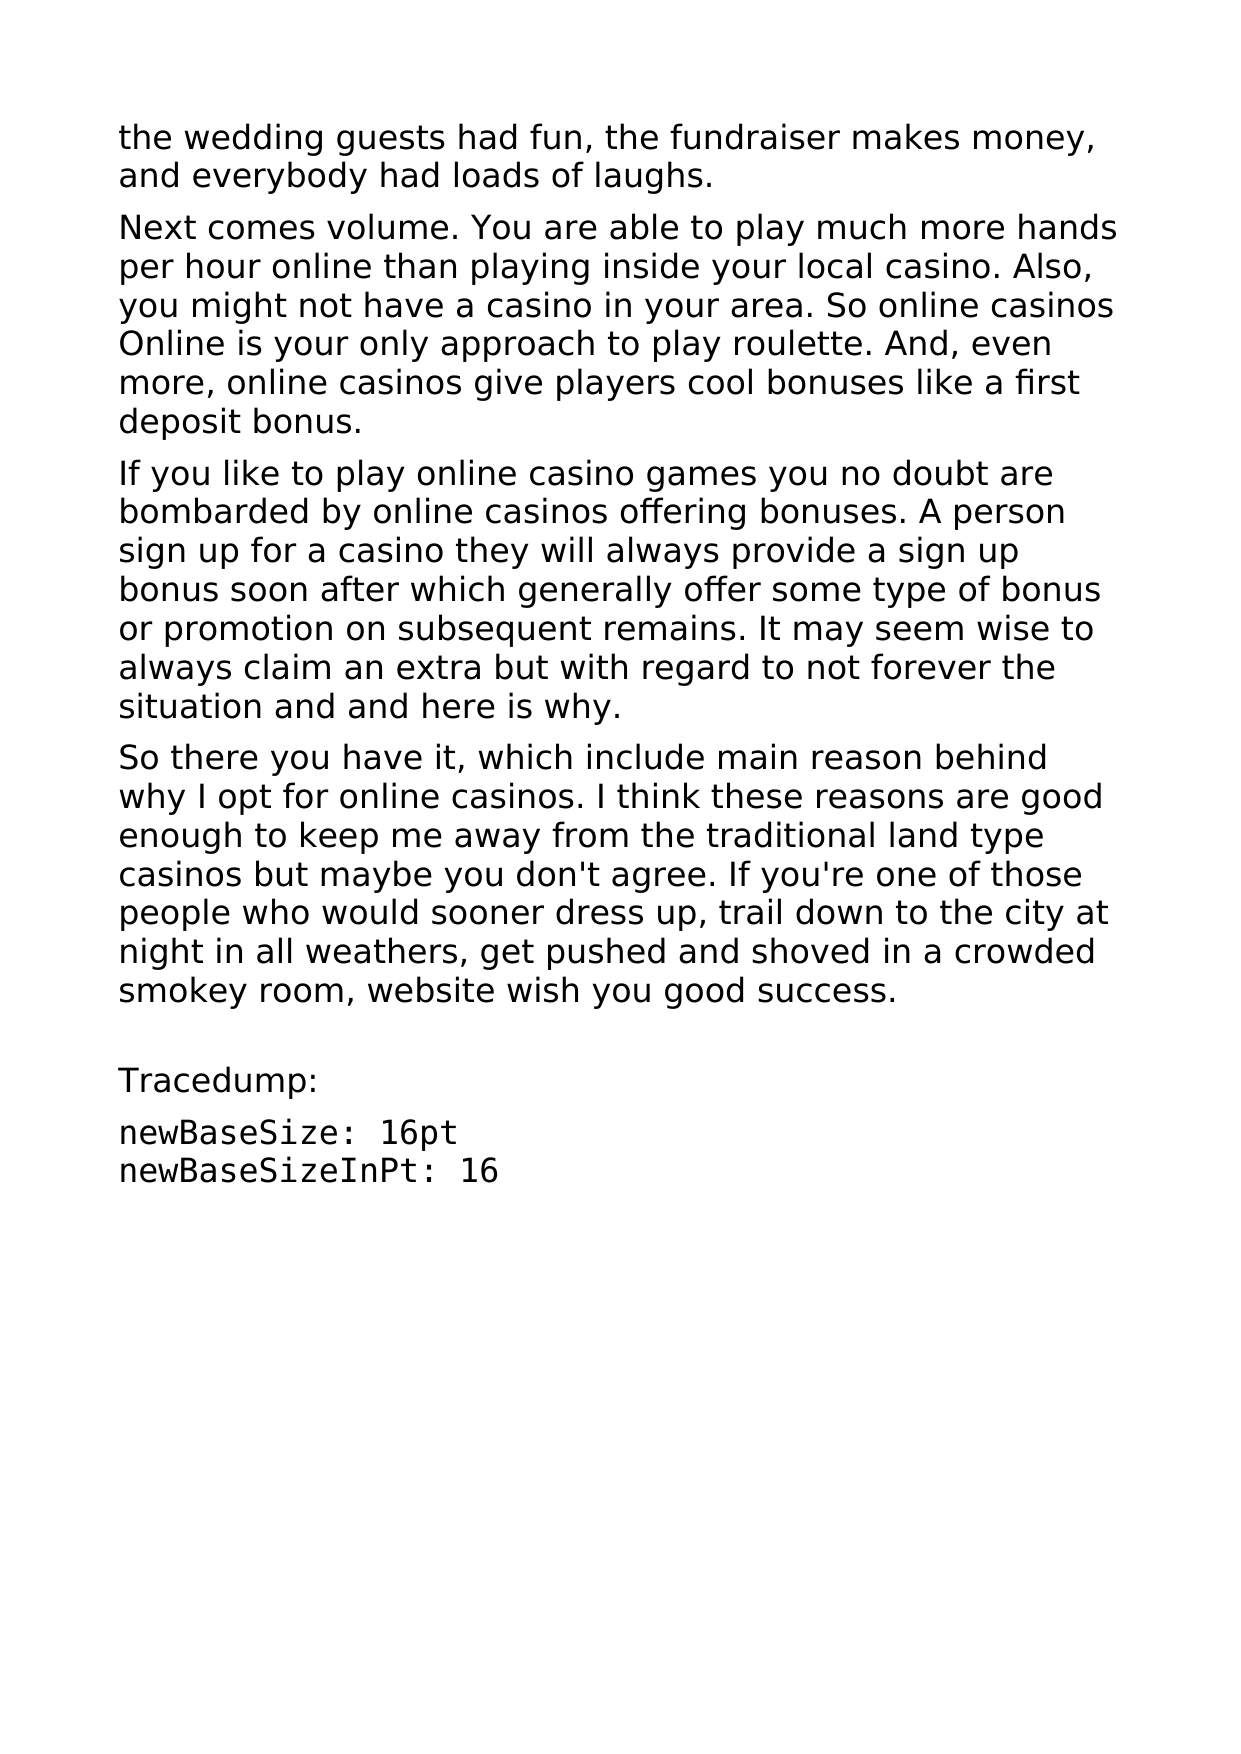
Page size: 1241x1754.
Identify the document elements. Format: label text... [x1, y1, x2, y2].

text If you like to play online casino games you no doubt are bombarded by online casinos offering bonuses. A person sign up for a casino they will always provide a sign up bonus soon after which generally offer some type of bonus or promotion on subsequent remains. It may seem wise to always claim an extra but with regard to not forever the situation and and here is why. [118, 454, 1122, 726]
text So there you have it, which include main reason behind why I opt for online casinos. I think these reasons are good enough to keep me away from the traditional land type casinos but maybe you don't agree. If you're one of those people who would sooner dress up, trail down to the city at night in all weathers, get pushed and shoved in a crowded smokey room, website wish you good success. [118, 738, 1122, 1010]
text Tracedump: [118, 1023, 1122, 1101]
text Next comes volume. You are able to play much more hands per hour online than playing inside your local casino. Also, you might not have a casino in your area. So online casinos Online is your only approach to play roulette. And, even more, online casinos give players cool bonuses like a first deposit bonus. [118, 208, 1122, 441]
text the wedding guests had fun, the fundraiser makes money, and everybody had loads of laughs. [118, 118, 1122, 196]
text newBaseSize: 16pt newBaseSizeInPt: 16 [118, 1113, 1122, 1191]
